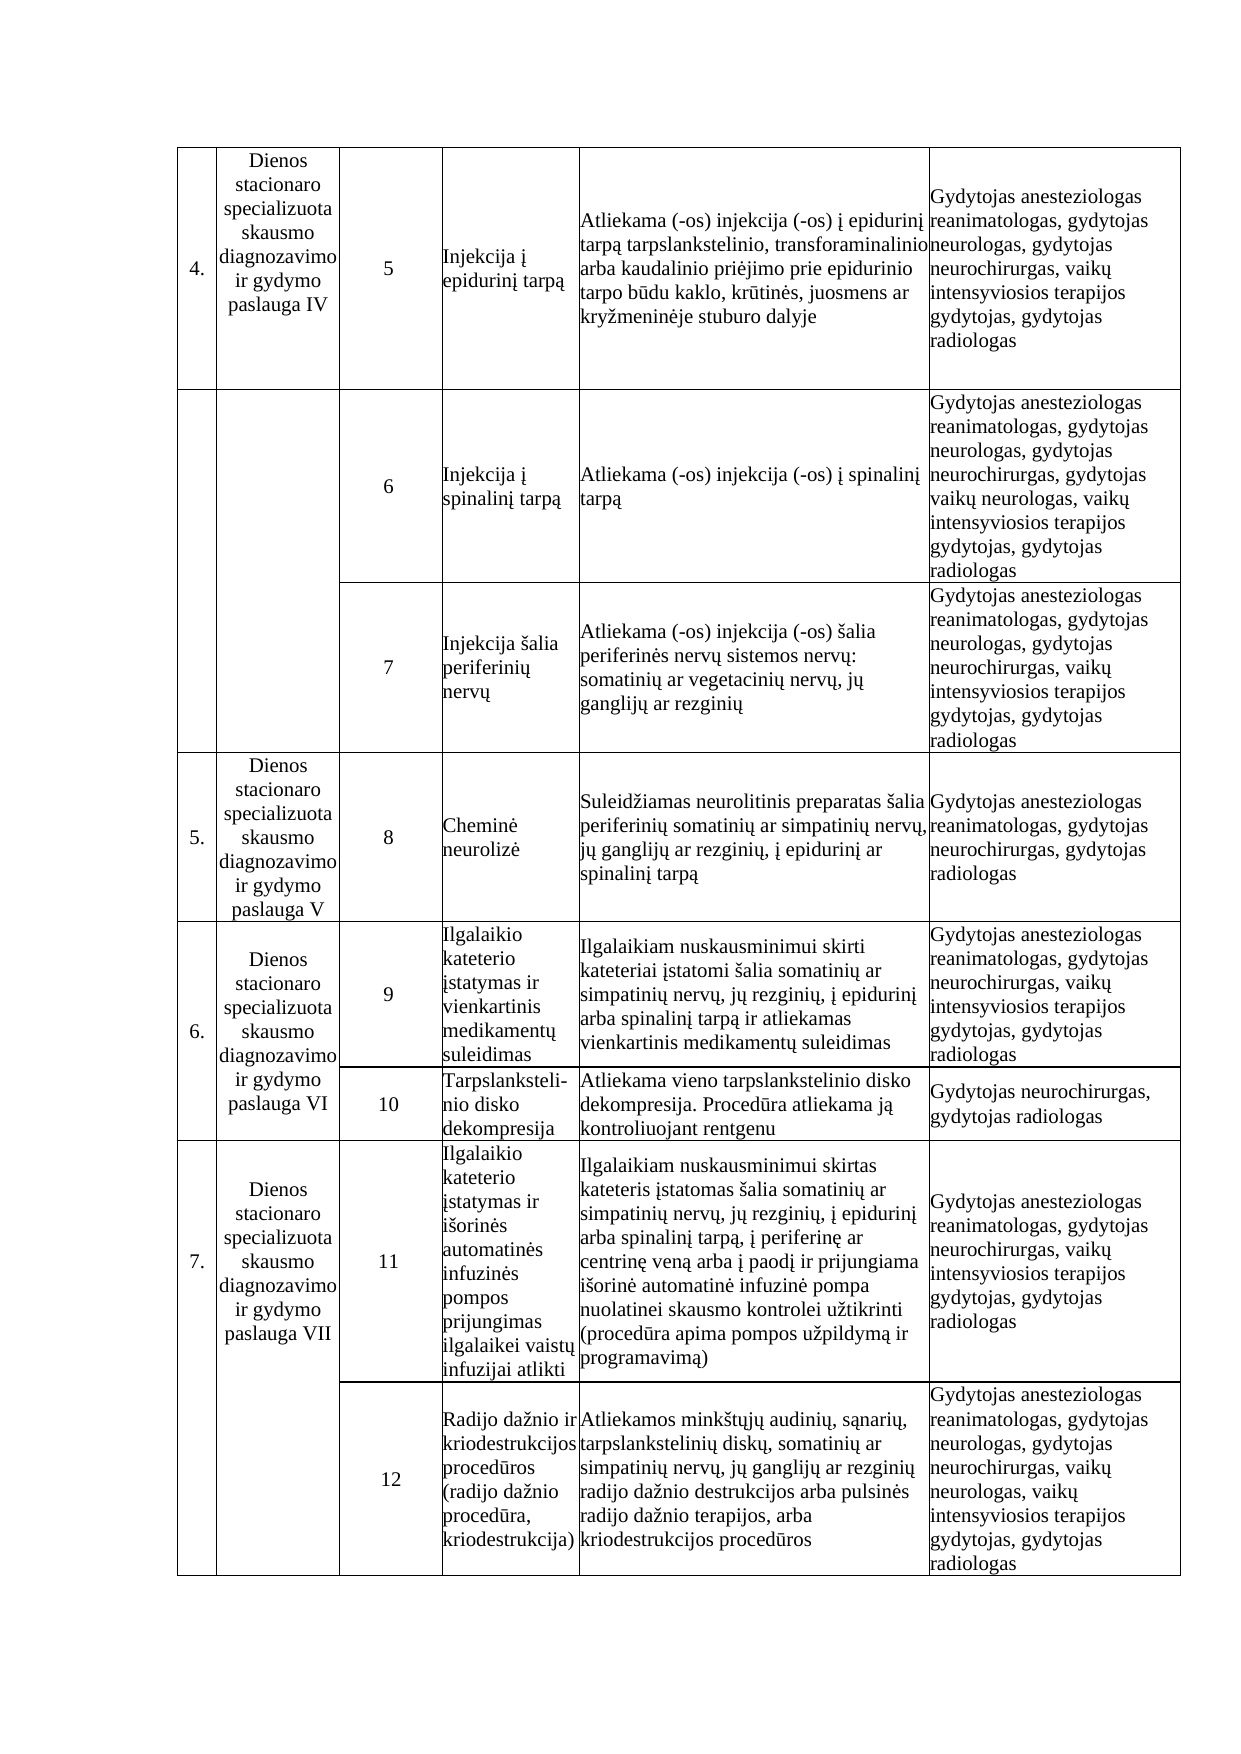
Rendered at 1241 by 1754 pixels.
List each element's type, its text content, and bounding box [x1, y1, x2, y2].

table_cell Gydytojas anesteziologas reanimatologas, gydytojas neurologas, gydytojas neurochirurgas, vaikų neurologas, vaikų intensyviosios terapijos gydytojas, gydytojas radiologas [930, 1383, 1180, 1575]
table_cell Gydytojas anesteziologas reanimatologas, gydytojas neurologas, gydytojas neurochirurgas, vaikų intensyviosios terapijos gydytojas, gydytojas radiologas [930, 583, 1180, 752]
table_cell 7. [178, 1141, 216, 1381]
table_cell [217, 390, 339, 752]
table_cell Ilgalaikiam nuskausminimui skirti kateteriai įstatomi šalia somatinių ar simpatinių nervų, jų rezginių, į epidurinį arba spinalinį tarpą ir atliekamas vienkartinis medikamentų suleidimas [580, 922, 929, 1066]
table_cell Gydytojas anesteziologas reanimatologas, gydytojas neurochirurgas, vaikų intensyviosios terapijos gydytojas, gydytojas radiologas [930, 1141, 1180, 1381]
table_cell Gydytojas anesteziologas reanimatologas, gydytojas neurologas, gydytojas neurochirurgas, gydytojas vaikų neurologas, vaikų intensyviosios terapijos gydytojas, gydytojas radiologas [930, 390, 1180, 582]
table_cell Injekcija į spinalinį tarpą [443, 390, 579, 582]
table_cell 9 [340, 922, 442, 1066]
table_cell Ilgalaikiam nuskausminimui skirtas kateteris įstatomas šalia somatinių ar simpatinių nervų, jų rezginių, į epidurinį arba spinalinį tarpą, į periferinę ar centrinę veną arba į paodį ir prijungiama išorinė automatinė infuzinė pompa nuolatinei skausmo kontrolei užtikrinti (procedūra apima pompos užpildymą ir programavimą) [580, 1141, 929, 1381]
table_cell [178, 1381, 216, 1575]
table_cell Ilgalaikio kateterio įstatymas ir išorinės automatinės infuzinės pompos prijungimas ilgalaikei vaistų infuzijai atlikti [443, 1141, 579, 1381]
table_cell Atliekamos minkštųjų audinių, sąnarių, tarpslankstelinių diskų, somatinių ar simpatinių nervų, jų ganglijų ar rezginių radijo dažnio destrukcijos arba pulsinės radijo dažnio terapijos, arba kriodestrukcijos procedūros [580, 1383, 929, 1575]
table_cell Tarpslanksteli-nio disko dekompresija [443, 1068, 579, 1140]
table_cell Atliekama vieno tarpslankstelinio disko dekompresija. Procedūra atliekama ją kontroliuojant rentgenu [580, 1068, 929, 1140]
table_cell 12 [340, 1383, 442, 1575]
table_header Injekcija į epidurinį tarpą [443, 148, 579, 388]
table_cell Dienos stacionaro specializuota skausmo diagnozavimo ir gydymo paslauga VI [217, 922, 339, 1140]
table_cell Gydytojas anesteziologas reanimatologas, gydytojas neurochirurgas, gydytojas radiologas [930, 753, 1180, 921]
table_cell 11 [340, 1141, 442, 1381]
table_cell 8 [340, 753, 442, 921]
table_cell Dienos stacionaro specializuota skausmo diagnozavimo ir gydymo paslauga V [217, 753, 339, 921]
table_header 5 [340, 148, 442, 388]
table_cell Ilgalaikio kateterio įstatymas ir vienkartinis medikamentų suleidimas [443, 922, 579, 1066]
table_cell Injekcija šalia periferinių nervų [443, 583, 579, 752]
table_cell 6 [340, 390, 442, 582]
table_cell Gydytojas anesteziologas reanimatologas, gydytojas neurochirurgas, vaikų intensyviosios terapijos gydytojas, gydytojas radiologas [930, 922, 1180, 1066]
table_cell Dienos stacionaro specializuota skausmo diagnozavimo ir gydymo paslauga VII [217, 1141, 339, 1381]
table_cell 10 [340, 1068, 442, 1140]
table_cell Atliekama (-os) injekcija (-os) šalia periferinės nervų sistemos nervų: somatinių ar vegetacinių nervų, jų ganglijų ar rezginių [580, 583, 929, 752]
table_header Atliekama (-os) injekcija (-os) į epidurinį tarpą tarpslankstelinio, transforaminalinio arba kaudalinio priėjimo prie epidurinio tarpo būdu kaklo, krūtinės, juosmens ar kryžmeninėje stuburo dalyje [580, 148, 929, 388]
table_header 4. [178, 148, 216, 388]
table_cell Radijo dažnio ir kriodestrukcijos procedūros (radijo dažnio procedūra, kriodestrukcija) [443, 1383, 579, 1575]
table_cell Gydytojas neurochirurgas, gydytojas radiologas [930, 1068, 1180, 1140]
table_header Gydytojas anesteziologas reanimatologas, gydytojas neurologas, gydytojas neurochirurgas, vaikų intensyviosios terapijos gydytojas, gydytojas radiologas [930, 148, 1180, 388]
table_cell [217, 1381, 339, 1575]
table_cell Cheminė neurolizė [443, 753, 579, 921]
table_cell Atliekama (-os) injekcija (-os) į spinalinį tarpą [580, 390, 929, 582]
table_cell 5. [178, 753, 216, 921]
table_cell 6. [178, 922, 216, 1140]
table_cell 7 [340, 583, 442, 752]
table_header Dienos stacionaro specializuota skausmo diagnozavimo ir gydymo paslauga IV [217, 148, 339, 388]
table_cell [178, 390, 216, 752]
table_cell Suleidžiamas neurolitinis preparatas šalia periferinių somatinių ar simpatinių nervų, jų ganglijų ar rezginių, į epidurinį ar spinalinį tarpą [580, 753, 929, 921]
